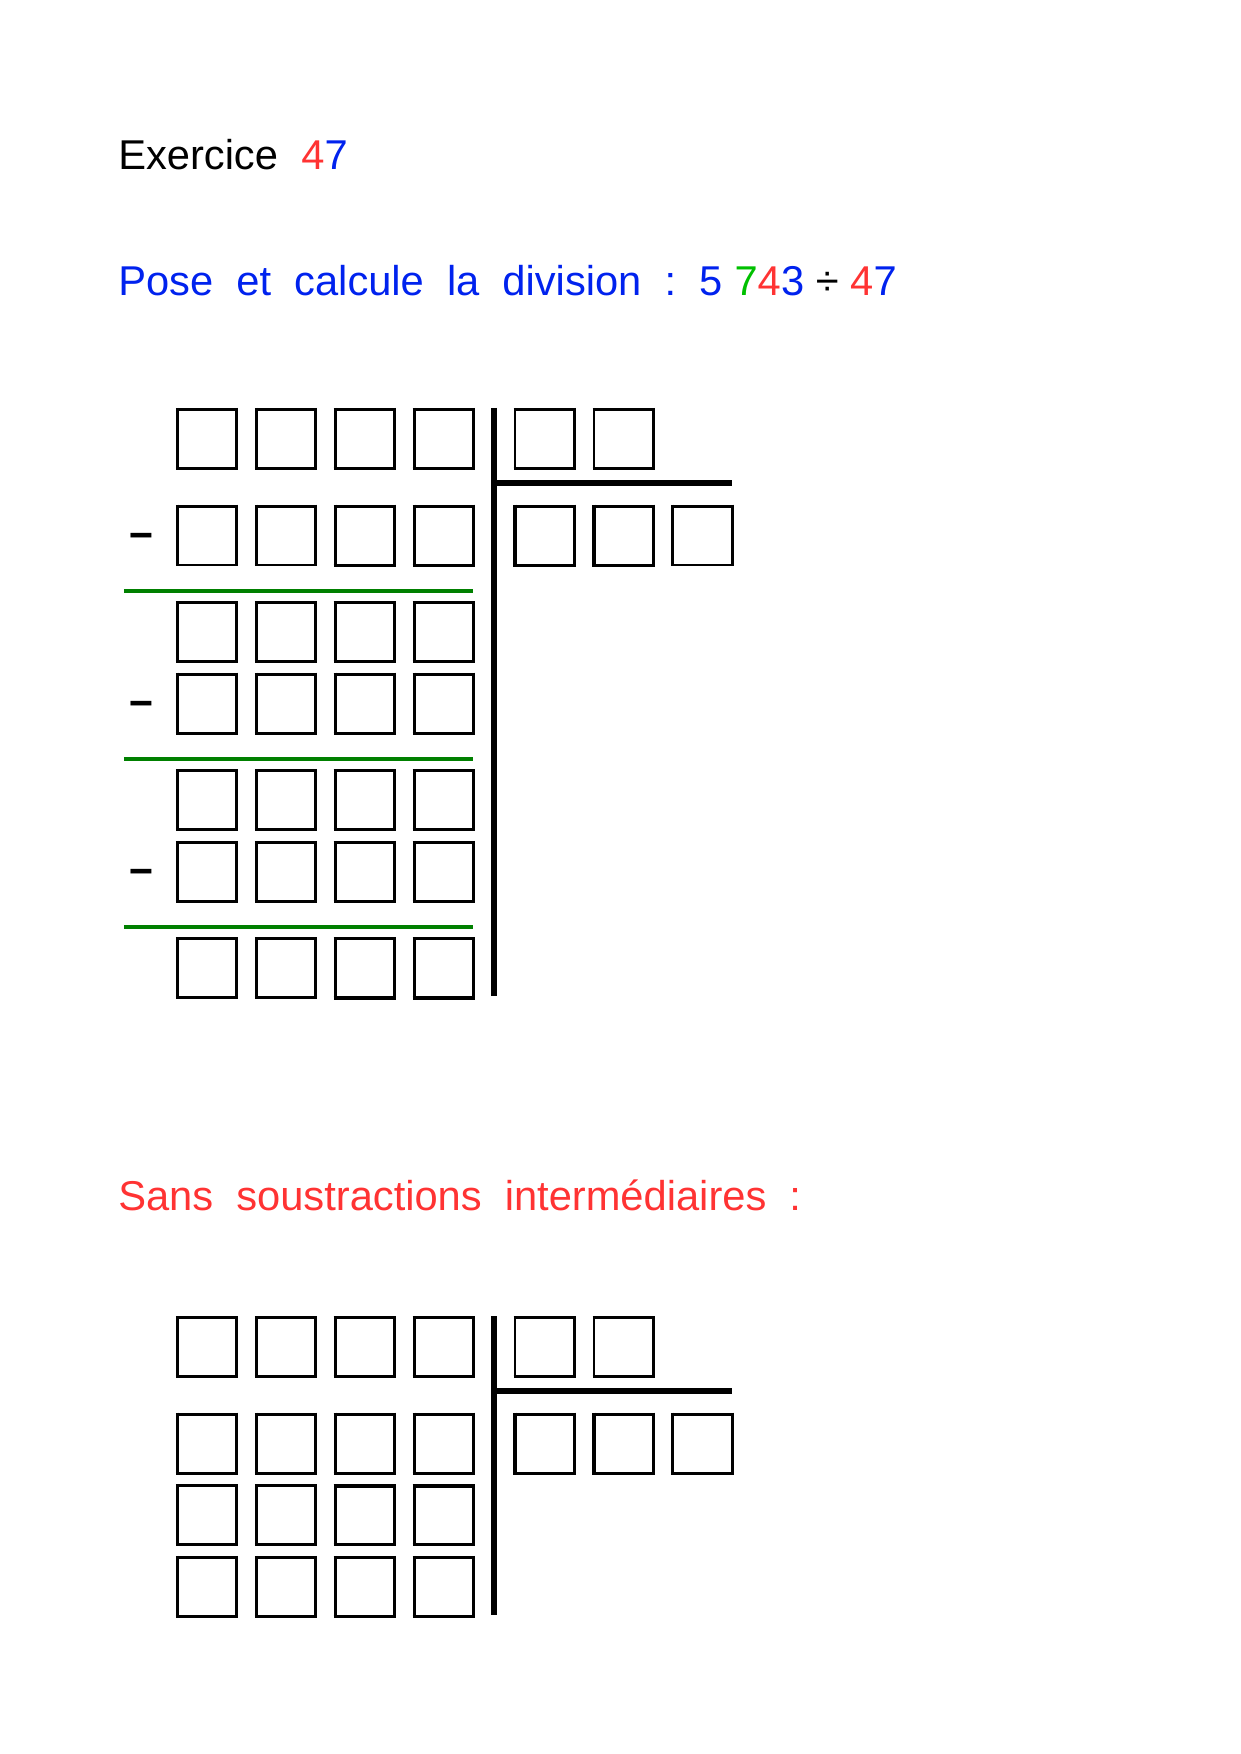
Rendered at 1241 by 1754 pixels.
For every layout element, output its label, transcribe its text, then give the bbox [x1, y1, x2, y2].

table_cell [515, 757, 574, 769]
table_cell [256, 929, 315, 937]
table_cell [256, 663, 315, 673]
table_cell [594, 1400, 653, 1413]
table_cell [653, 1472, 673, 1484]
table_cell [414, 1546, 473, 1556]
table_cell [414, 831, 473, 841]
table_cell [594, 470, 653, 479]
table_header [158, 395, 177, 408]
table_cell [177, 744, 236, 757]
table_cell [179, 940, 235, 996]
table_cell [574, 1484, 594, 1543]
table_cell [315, 732, 335, 744]
table_cell [484, 1316, 491, 1615]
table_cell [414, 1378, 473, 1388]
table_header [158, 1304, 177, 1316]
table_cell [674, 1416, 731, 1472]
table_cell [594, 912, 653, 925]
table_cell [414, 593, 473, 601]
table_cell [394, 828, 414, 841]
table_cell [236, 761, 256, 769]
table_cell [673, 937, 732, 996]
table_cell [653, 912, 673, 925]
table_cell [124, 732, 157, 744]
table_cell [158, 1543, 177, 1556]
table_cell [497, 744, 515, 757]
table_cell [655, 1316, 673, 1375]
table_cell [574, 1556, 594, 1615]
table_cell [177, 1475, 236, 1484]
table_cell [414, 761, 473, 769]
table_cell [515, 828, 574, 841]
table_cell [118, 1388, 124, 1400]
table_cell [118, 1615, 124, 1627]
table_cell [177, 470, 236, 479]
table_cell [594, 769, 653, 828]
table_cell [337, 1559, 393, 1615]
table_cell [414, 1400, 473, 1413]
table_cell [515, 576, 574, 588]
table_header [515, 1304, 574, 1316]
table_cell [118, 505, 124, 563]
table_cell [673, 660, 732, 673]
table_cell [118, 937, 124, 996]
table_cell [673, 1484, 732, 1543]
table_cell [396, 841, 413, 900]
table_cell [594, 925, 653, 937]
table_cell [673, 732, 732, 744]
table_cell [236, 1472, 256, 1484]
table_cell [238, 673, 255, 732]
table_cell − [124, 673, 157, 732]
table_cell [256, 492, 315, 504]
table_cell [335, 903, 394, 912]
table_cell [158, 408, 176, 467]
table_cell [414, 663, 473, 673]
table_cell [118, 480, 124, 492]
table_cell [124, 1316, 157, 1375]
table_cell [673, 757, 732, 769]
table_cell [396, 601, 413, 660]
table_cell [515, 1556, 574, 1615]
table_cell [315, 467, 335, 479]
table_cell [414, 744, 473, 757]
table_cell [256, 576, 315, 588]
table_cell [394, 1388, 414, 1400]
table_cell [673, 1400, 732, 1413]
table_cell [179, 1319, 235, 1375]
table_cell [475, 601, 484, 660]
table_cell [118, 828, 124, 841]
table_cell [177, 593, 236, 601]
table_header [473, 395, 484, 408]
table_header [177, 1304, 236, 1316]
table_cell [315, 912, 335, 925]
table_cell [177, 663, 236, 673]
table_cell [515, 937, 574, 996]
table_cell [337, 1416, 393, 1472]
table_cell [396, 673, 413, 732]
table_cell [394, 1543, 414, 1556]
table_cell [158, 912, 177, 925]
table_cell [473, 1388, 484, 1400]
table_cell [497, 1556, 515, 1615]
table_cell [124, 769, 157, 828]
table_cell [594, 486, 653, 492]
table_cell [236, 564, 256, 576]
table_cell [158, 1413, 176, 1472]
table_cell [256, 1618, 315, 1627]
table_header [335, 1304, 394, 1316]
table_cell [515, 1543, 574, 1556]
table_cell [515, 470, 574, 479]
table_cell [118, 925, 124, 937]
table_cell [473, 1615, 484, 1627]
table_cell [515, 1394, 574, 1400]
table_cell [515, 912, 574, 925]
text Pose et calcule la division : 5 743 ÷ 47 [118, 257, 1122, 305]
table_cell [317, 769, 334, 828]
table_cell [497, 900, 515, 912]
table_cell [177, 1388, 236, 1400]
table_cell [673, 673, 732, 732]
table_cell [158, 492, 177, 504]
table_cell [473, 1472, 484, 1484]
table_cell [177, 1618, 236, 1627]
table_cell [335, 663, 394, 673]
table_cell [124, 408, 157, 467]
table_cell [335, 831, 394, 841]
table_cell [118, 744, 124, 757]
table_cell [497, 1543, 515, 1556]
table_cell [574, 925, 594, 937]
table_cell [574, 1400, 594, 1413]
table_cell [335, 567, 394, 576]
table_cell [158, 593, 177, 601]
table_header [732, 1304, 1157, 1627]
table_cell [315, 564, 335, 576]
table_cell [515, 1400, 574, 1413]
table_cell [594, 589, 653, 601]
table_cell [595, 1319, 652, 1375]
table_cell [574, 744, 594, 757]
table_cell [497, 492, 515, 504]
table_cell [317, 601, 334, 660]
table_cell [177, 912, 236, 925]
table_cell [317, 937, 334, 996]
table_cell [118, 408, 124, 467]
table_header [394, 395, 414, 408]
table_cell [396, 1484, 413, 1543]
table_cell [673, 1615, 732, 1627]
table_cell [515, 589, 574, 601]
table_cell [515, 769, 574, 828]
table_cell [124, 744, 157, 757]
table_cell [118, 467, 124, 479]
table_cell [256, 470, 315, 479]
table_cell [594, 492, 653, 504]
table_cell [473, 732, 484, 744]
table_cell [315, 1388, 335, 1400]
table_cell [158, 1484, 176, 1543]
table_cell [653, 1543, 673, 1556]
table_cell [497, 486, 515, 492]
table_header [394, 1304, 414, 1316]
table_header [124, 395, 157, 408]
table_cell [416, 508, 472, 563]
table_cell [594, 1615, 653, 1627]
table_cell [179, 844, 235, 900]
table_cell [473, 996, 484, 1009]
table_cell [574, 576, 594, 588]
table_cell [118, 1413, 124, 1472]
table_cell [124, 929, 157, 937]
table_cell [158, 1556, 176, 1615]
table_cell [497, 673, 515, 732]
table_cell [124, 1615, 157, 1627]
table_cell [414, 903, 473, 912]
table_cell [394, 900, 414, 912]
table_cell [574, 673, 594, 732]
table_cell [653, 576, 673, 588]
table_cell [497, 769, 515, 828]
table_cell [574, 757, 594, 769]
table_cell [236, 732, 256, 744]
table_cell [394, 1375, 414, 1388]
table_cell [497, 732, 515, 744]
table_cell [497, 912, 515, 925]
table_cell [238, 769, 255, 828]
table_cell [653, 1400, 673, 1413]
table_cell [315, 1615, 335, 1627]
table_cell [594, 841, 653, 900]
table_cell [673, 900, 732, 912]
table_cell [473, 900, 484, 912]
table_cell [416, 1416, 472, 1472]
table_cell [177, 1546, 236, 1556]
table_cell [473, 467, 484, 479]
table_cell [158, 564, 177, 576]
table_cell [574, 589, 594, 601]
table_cell [515, 900, 574, 912]
table_cell [484, 1615, 494, 1627]
table_cell [594, 576, 653, 588]
table_cell [414, 912, 473, 925]
table_cell [337, 1319, 393, 1375]
table_cell [335, 576, 394, 588]
table_cell [317, 505, 334, 563]
table_cell [118, 769, 124, 828]
table_cell [118, 1484, 124, 1543]
table_cell [238, 1316, 255, 1375]
table_cell [335, 1388, 394, 1400]
table_cell [653, 589, 673, 601]
table_cell [396, 408, 413, 467]
table_header [177, 395, 236, 408]
table_cell [475, 1484, 484, 1543]
table_cell [118, 900, 124, 912]
table_cell [179, 604, 235, 660]
table_header [494, 395, 515, 408]
table_cell [473, 492, 484, 504]
table_cell [394, 593, 414, 601]
table_cell [124, 996, 157, 1009]
table_cell [317, 1413, 334, 1472]
table_cell [256, 912, 315, 925]
table_cell [497, 1394, 515, 1400]
table_cell [335, 470, 394, 479]
table_cell [118, 1316, 124, 1375]
table_cell [238, 1484, 255, 1543]
table_cell [574, 601, 594, 660]
table_cell [124, 480, 157, 492]
table_cell [317, 1484, 334, 1543]
table_cell [236, 1400, 256, 1413]
table_cell [158, 769, 176, 828]
table_cell [497, 660, 515, 673]
table_cell [124, 593, 157, 601]
table_cell [574, 1615, 594, 1627]
table_cell [335, 593, 394, 601]
table_cell [394, 576, 414, 588]
table_cell [515, 744, 574, 757]
table_cell [158, 841, 176, 900]
table_cell [158, 1400, 177, 1413]
table_cell [394, 492, 414, 504]
table_cell [516, 1319, 573, 1375]
table_cell [475, 673, 484, 732]
table_cell [515, 567, 574, 576]
table_cell [236, 744, 256, 757]
table_cell [515, 486, 574, 492]
table_header [118, 395, 124, 408]
table_cell [315, 761, 335, 769]
table_cell [258, 1416, 314, 1472]
table_cell [124, 828, 157, 841]
table_cell [574, 467, 594, 479]
table_cell [574, 996, 594, 1009]
table_cell [673, 467, 732, 479]
table_cell [236, 660, 256, 673]
table_cell [236, 576, 256, 588]
table_cell [124, 1400, 157, 1413]
table_header [732, 395, 1157, 1009]
table_cell [396, 1413, 413, 1472]
table_cell [118, 673, 124, 732]
table_cell [576, 1413, 592, 1472]
table_cell [674, 508, 731, 563]
table_cell [179, 411, 235, 467]
table_cell [394, 467, 414, 479]
table_cell [653, 769, 673, 828]
table_cell [475, 505, 484, 563]
table_cell [515, 841, 574, 900]
table_cell [515, 492, 574, 504]
table_cell [594, 757, 653, 769]
table_cell [515, 1475, 574, 1484]
table_cell [335, 761, 394, 769]
table_cell [517, 508, 573, 563]
table_cell [158, 467, 177, 479]
table_cell [473, 1375, 484, 1388]
table_cell − [124, 841, 157, 900]
table_cell [124, 467, 157, 479]
table_cell [497, 1484, 515, 1543]
table_cell [256, 593, 315, 601]
table_header [236, 395, 256, 408]
table_cell [516, 411, 573, 467]
table_cell [236, 828, 256, 841]
table_cell [258, 844, 314, 900]
table_cell [473, 912, 484, 925]
table_cell [258, 1559, 314, 1615]
table_cell [414, 735, 473, 744]
table_cell [394, 1472, 414, 1484]
table_cell [394, 564, 414, 576]
table_cell [258, 508, 314, 563]
table_cell [317, 673, 334, 732]
table_cell [574, 1543, 594, 1556]
table_cell [416, 1319, 472, 1375]
table_cell [475, 1413, 484, 1472]
table_cell [118, 601, 124, 660]
table_cell [396, 769, 413, 828]
table_cell [258, 1319, 314, 1375]
table_cell [473, 589, 484, 601]
table_cell [594, 937, 653, 996]
table_cell [236, 900, 256, 912]
table_cell [236, 1543, 256, 1556]
table_cell [256, 761, 315, 769]
table_cell [653, 601, 673, 660]
table_cell [118, 757, 124, 769]
table_cell [497, 757, 515, 769]
table_cell [515, 732, 574, 744]
table_cell [497, 601, 515, 660]
table_cell [497, 828, 515, 841]
table_cell [414, 929, 473, 937]
table_cell [124, 1484, 157, 1543]
table_cell [653, 564, 673, 576]
table_cell [315, 996, 335, 1009]
table_cell [256, 480, 315, 492]
table_cell [574, 564, 594, 576]
table_cell [315, 828, 335, 841]
table_cell [576, 408, 593, 467]
table_header [256, 395, 315, 408]
table_cell [315, 660, 335, 673]
table_cell [236, 929, 256, 937]
table_cell [158, 761, 177, 769]
text Sans soustractions intermédiaires : [118, 1171, 1122, 1219]
table_cell [177, 480, 236, 492]
table_cell [414, 576, 473, 588]
table_cell [124, 601, 157, 660]
table_cell [158, 576, 177, 588]
table_cell [576, 1316, 593, 1375]
table_cell [118, 1543, 124, 1556]
table_cell [337, 508, 393, 563]
table_cell [256, 735, 315, 744]
table_cell [158, 937, 176, 996]
table_cell [315, 744, 335, 757]
table_cell [315, 576, 335, 588]
table_cell [238, 1556, 255, 1615]
table_cell [673, 1375, 732, 1388]
table_cell [315, 900, 335, 912]
table_cell [414, 1000, 473, 1009]
table_cell [594, 1394, 653, 1400]
table_header [315, 1304, 335, 1316]
table_cell [653, 828, 673, 841]
table_cell [655, 505, 671, 563]
table_cell [653, 467, 673, 479]
table_cell [177, 903, 236, 912]
table_cell [515, 1378, 574, 1388]
table_cell [394, 1615, 414, 1627]
table_cell [414, 567, 473, 576]
table_cell [236, 1388, 256, 1400]
table_cell [517, 1416, 573, 1472]
table_cell [335, 1475, 394, 1484]
table_cell [238, 1413, 255, 1472]
table_cell [473, 757, 484, 769]
table_cell [256, 1378, 315, 1388]
table_header [484, 1304, 494, 1316]
table_cell [653, 660, 673, 673]
table_cell [118, 841, 124, 900]
table_cell [394, 912, 414, 925]
table_cell [124, 761, 157, 769]
table_cell [653, 841, 673, 900]
table_cell [653, 937, 673, 996]
table_cell [394, 996, 414, 1009]
table_cell [179, 772, 235, 828]
table_cell [177, 831, 236, 841]
table_cell [238, 937, 255, 996]
table_cell [574, 828, 594, 841]
table_cell [118, 1472, 124, 1484]
table_cell [574, 732, 594, 744]
table_cell [335, 1546, 394, 1556]
table_cell [158, 505, 176, 563]
table_cell [177, 929, 236, 937]
table_cell [258, 676, 314, 732]
table_cell [673, 744, 732, 757]
table_cell [335, 929, 394, 937]
table_cell [515, 996, 574, 1009]
table_cell [396, 1556, 413, 1615]
table_cell [315, 1400, 335, 1413]
table_cell [177, 735, 236, 744]
table_cell [394, 732, 414, 744]
table_cell [653, 744, 673, 757]
table_cell [673, 912, 732, 925]
table_header [574, 395, 594, 408]
table_cell [258, 604, 314, 660]
table_cell [473, 480, 484, 492]
table_cell [394, 660, 414, 673]
table_cell − [124, 505, 157, 563]
table_cell [236, 480, 256, 492]
table_cell [574, 769, 594, 828]
table_cell [673, 589, 732, 601]
table_header [574, 1304, 594, 1316]
table_cell [337, 772, 393, 828]
table_cell [118, 564, 124, 576]
table_cell [497, 576, 515, 588]
table_cell [653, 757, 673, 769]
table_cell [315, 480, 335, 492]
table_cell [594, 660, 653, 673]
table_cell [124, 1413, 157, 1472]
table_cell [473, 576, 484, 588]
table_cell [124, 937, 157, 996]
table_cell [414, 1475, 473, 1484]
table_header [414, 395, 473, 408]
table_cell [594, 673, 653, 732]
table_cell [594, 828, 653, 841]
table_cell [673, 1394, 732, 1400]
table_cell [158, 480, 177, 492]
table_cell [337, 411, 393, 467]
table_cell [653, 1484, 673, 1543]
table_cell [574, 841, 594, 900]
table_header [673, 1304, 732, 1316]
table_cell [673, 769, 732, 828]
table_cell [497, 408, 514, 467]
table_cell [118, 732, 124, 744]
table_cell [473, 1400, 484, 1413]
table_cell [158, 828, 177, 841]
table_header [494, 1304, 515, 1316]
table_cell [655, 1413, 671, 1472]
table_cell [315, 1543, 335, 1556]
table_cell [177, 999, 236, 1009]
table_cell [256, 831, 315, 841]
table_cell [594, 744, 653, 757]
table_cell [396, 937, 413, 996]
table_cell [497, 925, 515, 937]
table_cell [236, 467, 256, 479]
table_cell [335, 912, 394, 925]
table_cell [655, 408, 673, 467]
table_cell [484, 408, 491, 996]
table_cell [673, 1556, 732, 1615]
table_cell [258, 411, 314, 467]
text Exercice 47 [118, 131, 1122, 178]
table_cell [396, 505, 413, 563]
table_cell [673, 601, 732, 660]
table_cell [335, 1000, 394, 1009]
table_cell [473, 1543, 484, 1556]
table_cell [594, 996, 653, 1009]
table_cell [256, 1546, 315, 1556]
table_cell [416, 411, 472, 467]
table_cell [118, 1375, 124, 1388]
table_cell [236, 1615, 256, 1627]
table_cell [236, 1375, 256, 1388]
table_cell [416, 940, 472, 996]
table_cell [158, 601, 176, 660]
table_cell [124, 1472, 157, 1484]
table_cell [177, 576, 236, 588]
table_cell [238, 408, 255, 467]
table_cell [475, 841, 484, 900]
table_cell [475, 408, 484, 467]
table_header [673, 395, 732, 408]
table_cell [416, 1559, 472, 1615]
table_cell [594, 601, 653, 660]
table_cell [497, 467, 515, 479]
table_cell [124, 576, 157, 588]
table_cell [335, 492, 394, 504]
table_cell [179, 1559, 235, 1615]
table_cell [673, 1475, 732, 1484]
table_cell [124, 1543, 157, 1556]
table_cell [158, 900, 177, 912]
table_cell [414, 1388, 473, 1400]
table_cell [473, 925, 484, 937]
table_cell [258, 940, 314, 996]
table_cell [416, 604, 472, 660]
table_cell [414, 480, 473, 492]
table_cell [256, 1388, 315, 1400]
table_cell [256, 1475, 315, 1484]
table_cell [653, 1394, 673, 1400]
table_header [473, 1304, 484, 1316]
table_cell [238, 601, 255, 660]
table_cell [673, 566, 732, 576]
table_cell [416, 1488, 472, 1543]
table_cell [238, 505, 255, 563]
table_header [236, 1304, 256, 1316]
table_cell [317, 1556, 334, 1615]
table_cell [158, 1375, 177, 1388]
table_cell [335, 1618, 394, 1627]
table_cell [315, 1472, 335, 1484]
table_cell [414, 1618, 473, 1627]
table_cell [673, 996, 732, 1009]
table_cell [335, 744, 394, 757]
table_cell [594, 1556, 653, 1615]
table_cell [653, 673, 673, 732]
table_cell [158, 1472, 177, 1484]
table_cell [124, 564, 157, 576]
table_cell [515, 925, 574, 937]
table_header [653, 1304, 673, 1316]
table_cell [515, 1484, 574, 1543]
table_cell [315, 1375, 335, 1388]
table_cell [337, 1488, 393, 1543]
table_cell [574, 492, 594, 504]
table_cell [118, 912, 124, 925]
table_cell [158, 1615, 177, 1627]
table_cell [574, 1472, 594, 1484]
table_cell [473, 744, 484, 757]
table_cell [337, 844, 393, 900]
table_cell [475, 1316, 484, 1375]
table_cell [653, 732, 673, 744]
table_cell [177, 566, 236, 576]
table_cell [673, 1316, 732, 1375]
table_header [414, 1304, 473, 1316]
table_cell [177, 492, 236, 504]
table_cell [236, 996, 256, 1009]
table_cell [596, 1416, 652, 1472]
table_cell [574, 912, 594, 925]
table_cell [315, 492, 335, 504]
table_cell [256, 999, 315, 1009]
table_cell [337, 604, 393, 660]
table_cell [497, 589, 515, 601]
table_cell [258, 772, 314, 828]
table_cell [337, 940, 393, 996]
table_cell [653, 1375, 673, 1388]
table_cell [574, 900, 594, 912]
table_cell [256, 1400, 315, 1413]
table_cell [158, 660, 177, 673]
table_cell [484, 996, 494, 1009]
table_cell [158, 1388, 177, 1400]
table_cell [315, 929, 335, 937]
table_cell [118, 1400, 124, 1413]
table_cell [595, 411, 652, 467]
table_cell [414, 492, 473, 504]
table_cell [673, 925, 732, 937]
table_cell [256, 903, 315, 912]
table_cell [653, 925, 673, 937]
table_header [124, 1304, 157, 1316]
table_cell [335, 1378, 394, 1388]
table_header [515, 395, 574, 408]
table_cell [673, 576, 732, 588]
table_header [484, 395, 494, 408]
table_header [335, 395, 394, 408]
table_cell [574, 486, 594, 492]
table_cell [158, 732, 177, 744]
table_cell [317, 1316, 334, 1375]
table_cell [118, 576, 124, 588]
table_cell [594, 1378, 653, 1388]
table_cell [416, 676, 472, 732]
table_cell [594, 1484, 653, 1543]
table_cell [473, 564, 484, 576]
table_cell [497, 1472, 515, 1484]
table_cell [236, 492, 256, 504]
table_cell [414, 470, 473, 479]
table_cell [317, 841, 334, 900]
table_cell [238, 841, 255, 900]
table_cell [394, 744, 414, 757]
table_header [594, 395, 653, 408]
table_cell [179, 1416, 235, 1472]
table_cell [594, 1475, 653, 1484]
table_cell [158, 929, 177, 937]
table_cell [673, 1543, 732, 1556]
table_cell [317, 408, 334, 467]
table_cell [118, 1556, 124, 1615]
table_cell [179, 1487, 235, 1543]
table_cell [653, 900, 673, 912]
table_cell [475, 769, 484, 828]
table_cell [594, 900, 653, 912]
table_cell [179, 508, 235, 563]
table_cell [158, 996, 177, 1009]
table_cell [653, 486, 673, 492]
table_cell [394, 480, 414, 492]
table_cell [653, 996, 673, 1009]
table_cell [256, 744, 315, 757]
table_cell [124, 1556, 157, 1615]
table_cell [497, 564, 515, 576]
table_cell [158, 673, 176, 732]
table_header [594, 1304, 653, 1316]
table_cell [394, 761, 414, 769]
table_header [653, 395, 673, 408]
table_cell [124, 1388, 157, 1400]
table_cell [394, 1400, 414, 1413]
table_cell [673, 492, 732, 504]
table_cell [158, 744, 177, 757]
table_cell [574, 660, 594, 673]
table_cell [256, 566, 315, 576]
table_cell [118, 996, 124, 1009]
table_cell [497, 1413, 513, 1472]
table_cell [594, 567, 653, 576]
table_cell [118, 660, 124, 673]
table_cell [653, 1556, 673, 1615]
table_cell [124, 900, 157, 912]
table_cell [118, 492, 124, 504]
table_cell [594, 1543, 653, 1556]
table_header [118, 1304, 124, 1316]
table_cell [494, 996, 515, 1009]
table_cell [497, 841, 515, 900]
table_cell [335, 1400, 394, 1413]
table_cell [118, 589, 124, 601]
table_cell [475, 937, 484, 996]
table_cell [653, 492, 673, 504]
table_cell [124, 660, 157, 673]
table_cell [416, 772, 472, 828]
table_cell [515, 660, 574, 673]
table_cell [515, 601, 574, 660]
table_header [256, 1304, 315, 1316]
table_cell [396, 1316, 413, 1375]
table_cell [673, 486, 732, 492]
table_cell [473, 828, 484, 841]
table_cell [158, 1316, 176, 1375]
table_cell [258, 1487, 314, 1543]
table_cell [576, 505, 592, 563]
table_cell [236, 912, 256, 925]
table_cell [515, 1615, 574, 1627]
table_cell [177, 761, 236, 769]
table_cell [335, 480, 394, 492]
table_cell [653, 1615, 673, 1627]
table_cell [494, 1615, 515, 1627]
table_cell [177, 1378, 236, 1388]
table_cell [475, 1556, 484, 1615]
table_cell [515, 673, 574, 732]
table_cell [673, 841, 732, 900]
table_cell [497, 1316, 514, 1375]
table_cell [497, 1400, 515, 1413]
table_cell [394, 929, 414, 937]
table_cell [124, 1375, 157, 1388]
table_cell [574, 1394, 594, 1400]
table_cell [337, 676, 393, 732]
table_cell [236, 593, 256, 601]
table_header [315, 395, 335, 408]
table_cell [124, 492, 157, 504]
table_cell [673, 828, 732, 841]
table_cell [596, 508, 652, 563]
table_cell [335, 735, 394, 744]
table_cell [673, 408, 732, 467]
table_cell [179, 676, 235, 732]
table_cell [574, 937, 594, 996]
table_cell [497, 505, 513, 563]
table_cell [177, 1400, 236, 1413]
table_cell [594, 732, 653, 744]
table_cell [315, 593, 335, 601]
table_cell [497, 1375, 515, 1388]
table_cell [124, 912, 157, 925]
table_cell [473, 660, 484, 673]
table_cell [497, 937, 515, 996]
table_cell [416, 844, 472, 900]
table_cell [574, 1375, 594, 1388]
